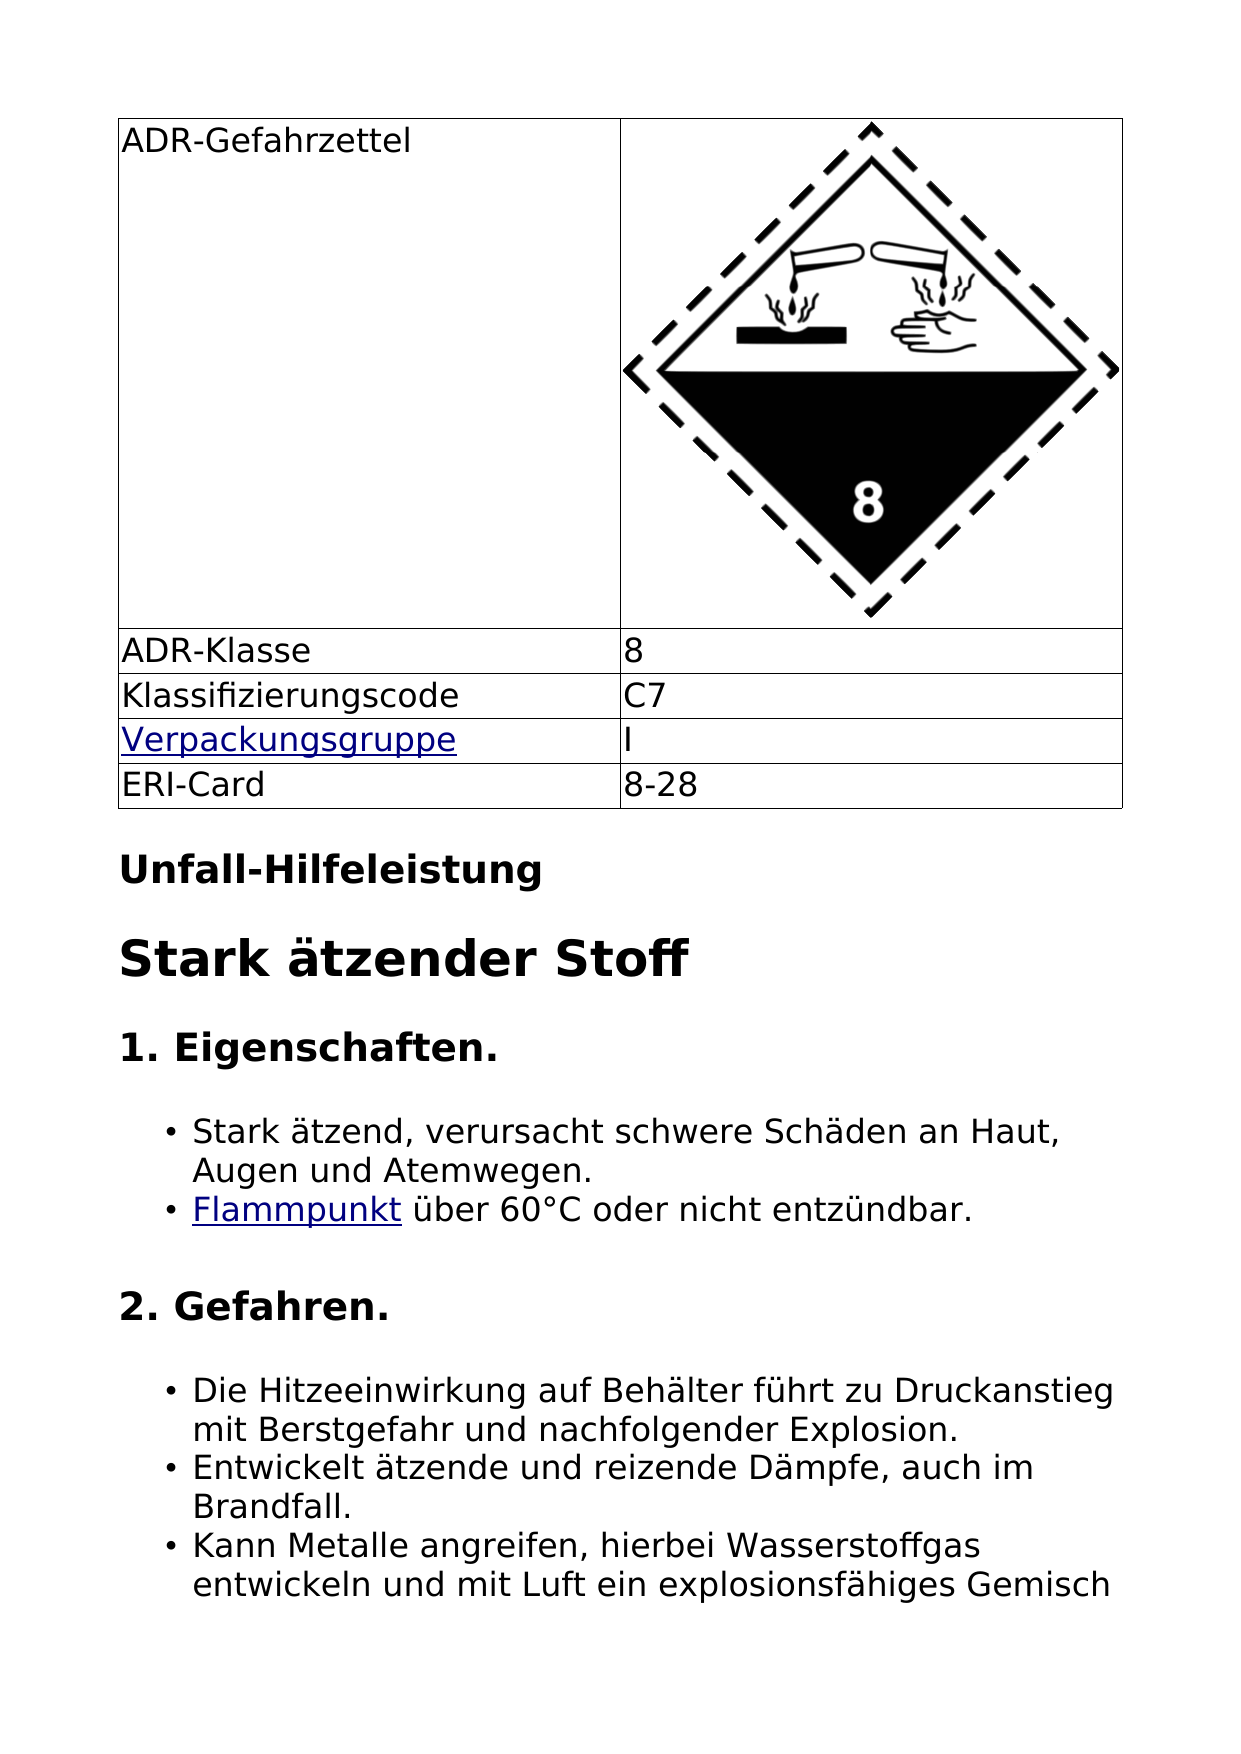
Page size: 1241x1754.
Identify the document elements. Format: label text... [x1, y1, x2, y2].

list Kann Metalle angreifen, hierbei Wasserstoffgas entwickeln und mit Luft ein explosionsfähiges Gemisch [177, 1527, 1122, 1604]
table_cell [621, 119, 1122, 628]
list Entwickelt ätzende und reizende Dämpfe, auch im Brandfall. [177, 1449, 1122, 1527]
table_cell 8 [621, 629, 1122, 673]
picture [622, 121, 1120, 618]
subtitle Stark ätzender Stoff [118, 930, 1122, 988]
subtitle Unfall-Hilfeleistung [118, 847, 1122, 892]
table_cell C7 [621, 674, 1122, 718]
table_cell ERI-Card [119, 764, 620, 807]
table_cell ADR-Gefahrzettel [119, 119, 620, 628]
list Die Hitzeeinwirkung auf Behälter führt zu Druckanstieg mit Berstgefahr und nachfolgender Explosion. [177, 1371, 1122, 1449]
subtitle 2. Gefahren. [118, 1284, 1122, 1329]
table_cell 8-28 [621, 764, 1122, 807]
table_cell Klassifizierungscode [119, 674, 620, 718]
table_cell ADR-Klasse [119, 629, 620, 673]
list Stark ätzend, verursacht schwere Schäden an Haut, Augen und Atemwegen. [177, 1113, 1122, 1191]
subtitle 1. Eigenschaften. [118, 1026, 1122, 1071]
table_cell Verpackungsgruppe [119, 719, 620, 763]
table_cell I [621, 719, 1122, 763]
list Flammpunkt über 60°C oder nicht entzündbar. [177, 1191, 1122, 1229]
